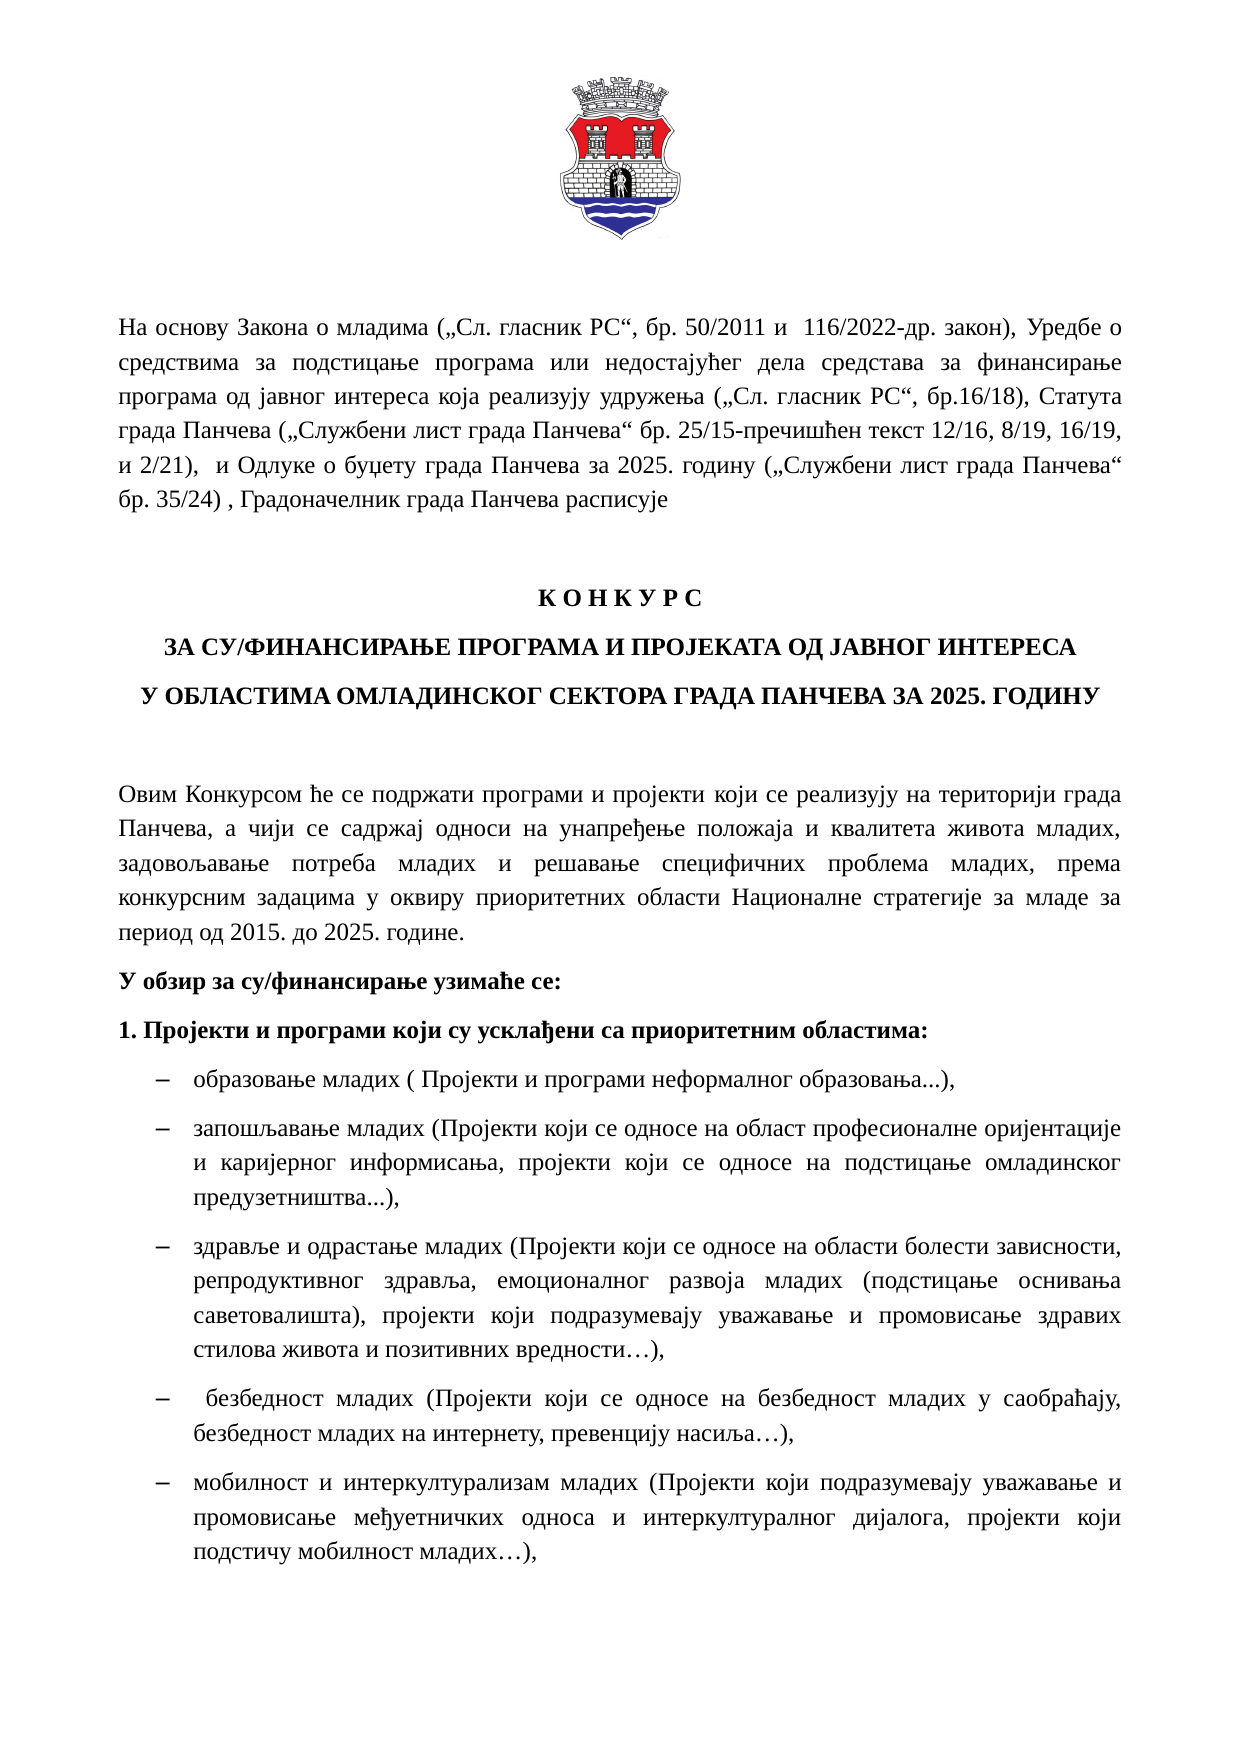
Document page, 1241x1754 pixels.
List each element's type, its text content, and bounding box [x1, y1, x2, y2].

list мобилност и интеркултурализам младих (Пројекти који подразумевају уважавање и промовисање међуетничких односа и интеркултуралног дијалога, пројекти који подстичу мобилност младих…), [156, 1467, 1122, 1565]
text 1. Пројекти и програми који су усклађени са приоритетним областима: [118, 1015, 1122, 1044]
list здравље и одрастање младих (Пројекти који се односе на области болести зависности, репродуктивног здравља, емоционалног развоја младих (подстицање оснивања саветовалишта), пројекти који подразумевају уважавање и промовисање здравих стилова живота и позитивних вредности…), [156, 1231, 1122, 1363]
list образовање младих ( Пројекти и програми неформалног образовања...), [156, 1064, 1122, 1093]
text На основу Закона о младима („Сл. гласник РС“, бр. 50/2011 и 116/2022-др. закон), Уредбe о средствима за подстицање програма или недостајућег дела средстава за финансирање програма од јавног интереса која реализују удружења („Сл. гласник РС“, бр.16/18), Статута града Панчева („Службени лист града Панчева“ бр. 25/15-пречишћен текст 12/16, 8/19, 16/19, и 2/21), и Одлуке о буџету града Панчева за 2025. годину („Службени лист града Панчева“ бр. 35/24) , Градоначелник града Панчева расписује [118, 312, 1122, 513]
text У ОБЛАСТИMA ОМЛАДИНСКОГ СЕКТОРА ГРАДА ПАНЧЕВА ЗА 2025. ГОДИНУ [118, 681, 1122, 709]
text У обзир за су/финансирање узимаће се: [118, 966, 1122, 994]
list запошљавање младих (Пројекти који се односе на област професионалне оријентације и каријерног информисања, пројекти који се односе на подстицање омладинског предузетништва...), [156, 1113, 1122, 1211]
text К О Н К У Р С [118, 583, 1122, 611]
text Овим Конкурсом ће се подржати програми и пројекти који се реализују на територији града Панчева, а чији се садржај односи на унапређење положаја и квалитета живота младих, задовољавање потреба младих и решавање специфичних проблема младих, према конкурсним задацима у оквиру приоритетних области Националне стратегије за младе за период од 2015. до 2025. године. [118, 779, 1122, 946]
text ЗА СУ/ФИНАНСИРАЊЕ ПРОГРАМА И ПРОЈЕКАТА ОД ЈАВНОГ ИНТЕРЕСА [118, 632, 1122, 660]
list безбедност младих (Пројекти који се односе на безбедност младих у саобраћају, безбедност младих на интернету, превенцију насиља…), [156, 1383, 1122, 1447]
